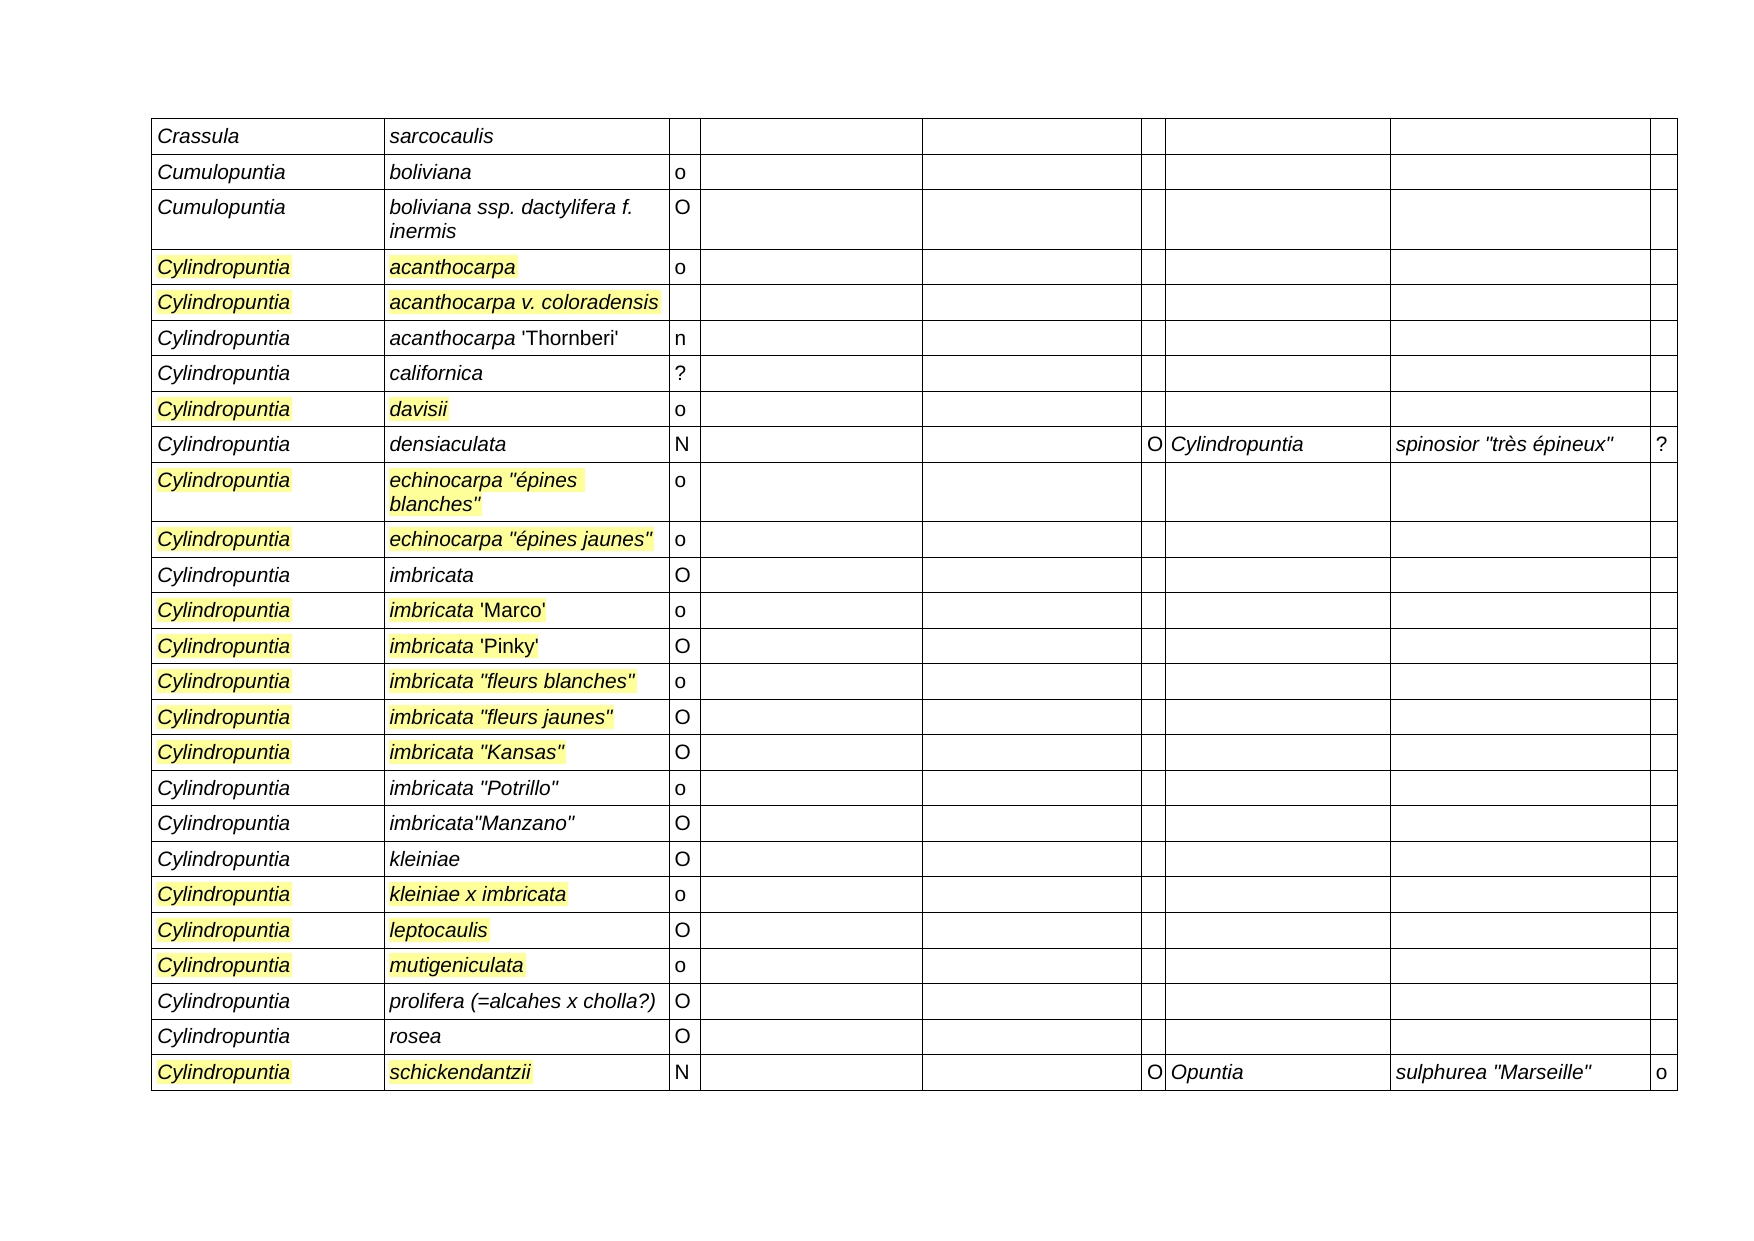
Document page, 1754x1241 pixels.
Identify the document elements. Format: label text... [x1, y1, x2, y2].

table_cell imbricata "fleurs jaunes" [385, 700, 669, 734]
table_cell [1166, 700, 1390, 734]
table_cell [1142, 558, 1165, 592]
table_cell [1391, 321, 1650, 355]
table_cell [1651, 629, 1677, 663]
table_cell [923, 771, 1141, 805]
table_cell [1391, 771, 1650, 805]
table_cell acanthocarpa [385, 250, 669, 284]
table_cell boliviana ssp. dactylifera f. inermis [385, 190, 669, 249]
table_cell O [670, 913, 700, 947]
table_cell Cylindropuntia [152, 463, 384, 521]
table_cell [701, 700, 922, 734]
table_cell [1166, 771, 1390, 805]
table_cell [701, 522, 922, 557]
table_cell [1651, 190, 1677, 249]
table_cell [1651, 285, 1677, 320]
table_cell [1651, 522, 1677, 557]
table_cell [1651, 155, 1677, 189]
table_cell [1142, 664, 1165, 699]
table_cell [1142, 913, 1165, 947]
table_cell O [670, 842, 700, 876]
table_cell [701, 629, 922, 663]
table_cell ? [1651, 427, 1677, 462]
table_cell [701, 771, 922, 805]
table_cell Crassula [152, 119, 384, 154]
table_cell echinocarpa "épines jaunes" [385, 522, 669, 557]
table_cell O [670, 190, 700, 249]
table_cell [923, 1055, 1141, 1089]
table_cell Cumulopuntia [152, 190, 384, 249]
table_cell [923, 842, 1141, 876]
table_cell Cylindropuntia [152, 356, 384, 391]
table_cell [923, 392, 1141, 426]
table_cell [701, 321, 922, 355]
table_cell leptocaulis [385, 913, 669, 947]
table_cell [1391, 735, 1650, 770]
table_cell [1166, 735, 1390, 770]
table_cell [701, 463, 922, 521]
table_cell [1142, 463, 1165, 521]
table_cell Cylindropuntia [152, 558, 384, 592]
table_cell O [670, 629, 700, 663]
table_cell N [670, 1055, 700, 1089]
table_cell [1166, 522, 1390, 557]
table_cell [1651, 356, 1677, 391]
table_cell [1651, 321, 1677, 355]
table_cell [923, 629, 1141, 663]
table_cell [1166, 356, 1390, 391]
table_cell ? [670, 356, 700, 391]
table_cell [923, 700, 1141, 734]
table_cell o [670, 463, 700, 521]
table_cell Cylindropuntia [152, 700, 384, 734]
table_cell imbricata [385, 558, 669, 592]
table_cell [1142, 1020, 1165, 1054]
table_cell o [670, 392, 700, 426]
table_cell Cylindropuntia [152, 877, 384, 912]
table_cell [1142, 984, 1165, 1018]
table_cell Cylindropuntia [152, 664, 384, 699]
table_cell Cylindropuntia [152, 949, 384, 983]
table_cell [1166, 842, 1390, 876]
table_cell [923, 119, 1141, 154]
table_cell [1391, 700, 1650, 734]
table_cell [1142, 735, 1165, 770]
table_cell [1391, 949, 1650, 983]
table_cell [701, 806, 922, 841]
table_cell Cylindropuntia [152, 1055, 384, 1089]
table_cell sarcocaulis [385, 119, 669, 154]
table_cell [701, 250, 922, 284]
table_cell imbricata 'Marco' [385, 593, 669, 628]
table_cell [1142, 285, 1165, 320]
table_cell O [670, 700, 700, 734]
table_cell [923, 522, 1141, 557]
table_cell o [670, 949, 700, 983]
table_cell o [670, 155, 700, 189]
table_cell [1142, 593, 1165, 628]
table_cell [1166, 984, 1390, 1018]
table_cell [1142, 522, 1165, 557]
table_cell imbricata "Potrillo" [385, 771, 669, 805]
table_cell [1391, 842, 1650, 876]
table_cell [1142, 392, 1165, 426]
table_cell [1651, 771, 1677, 805]
table_cell [701, 427, 922, 462]
table_cell [923, 877, 1141, 912]
table_cell Cylindropuntia [1166, 427, 1390, 462]
table_cell o [670, 522, 700, 557]
table_cell [923, 913, 1141, 947]
table_cell Cylindropuntia [152, 250, 384, 284]
table_cell [1142, 700, 1165, 734]
table_cell kleiniae [385, 842, 669, 876]
table_cell [1391, 558, 1650, 592]
table_cell [670, 119, 700, 154]
table_cell [1166, 913, 1390, 947]
table_cell schickendantzii [385, 1055, 669, 1089]
table_cell [1651, 392, 1677, 426]
table_cell [923, 664, 1141, 699]
table_cell Cylindropuntia [152, 913, 384, 947]
table_cell Cylindropuntia [152, 593, 384, 628]
table_cell [701, 285, 922, 320]
table_cell [1391, 877, 1650, 912]
table_cell spinosior "très épineux" [1391, 427, 1650, 462]
table_cell [1166, 593, 1390, 628]
table_cell [1142, 356, 1165, 391]
table_cell [1651, 877, 1677, 912]
table_cell [1651, 984, 1677, 1018]
table_cell [1142, 877, 1165, 912]
table_cell [1166, 190, 1390, 249]
table_cell o [670, 250, 700, 284]
table_cell [1166, 463, 1390, 521]
table_cell Cylindropuntia [152, 735, 384, 770]
table_cell [701, 913, 922, 947]
table_cell [1142, 806, 1165, 841]
table_cell o [670, 877, 700, 912]
table_cell rosea [385, 1020, 669, 1054]
table_cell [923, 984, 1141, 1018]
table_cell Cylindropuntia [152, 771, 384, 805]
table_cell [701, 984, 922, 1018]
table_cell Cylindropuntia [152, 392, 384, 426]
table_cell [1651, 664, 1677, 699]
table_cell [1142, 842, 1165, 876]
table_cell [1391, 250, 1650, 284]
table_cell imbricata 'Pinky' [385, 629, 669, 663]
table_cell [701, 842, 922, 876]
table_cell echinocarpa "épines blanches" [385, 463, 669, 521]
table_cell davisii [385, 392, 669, 426]
table_cell [923, 250, 1141, 284]
table_cell [923, 155, 1141, 189]
table_cell [701, 735, 922, 770]
table_cell [701, 190, 922, 249]
table_cell densiaculata [385, 427, 669, 462]
table_cell [923, 427, 1141, 462]
table_cell O [670, 558, 700, 592]
table_cell [701, 155, 922, 189]
table_cell [1142, 949, 1165, 983]
table_cell [923, 356, 1141, 391]
table_cell [701, 392, 922, 426]
table_cell [923, 1020, 1141, 1054]
table_cell [1391, 664, 1650, 699]
table_cell [1651, 250, 1677, 284]
table_cell O [670, 984, 700, 1018]
table_cell [923, 949, 1141, 983]
table_cell [1651, 913, 1677, 947]
table_cell sulphurea "Marseille" [1391, 1055, 1650, 1089]
table_cell O [1142, 427, 1165, 462]
table_cell Cylindropuntia [152, 427, 384, 462]
table_cell [1142, 321, 1165, 355]
table_cell [1651, 949, 1677, 983]
table_cell [1166, 949, 1390, 983]
table_cell [1166, 664, 1390, 699]
table_cell [1391, 463, 1650, 521]
table_cell [1651, 463, 1677, 521]
table_cell [1166, 321, 1390, 355]
table_cell californica [385, 356, 669, 391]
table_cell Cylindropuntia [152, 806, 384, 841]
table_cell [1391, 285, 1650, 320]
table_cell [701, 664, 922, 699]
table_cell [1142, 629, 1165, 663]
table_cell [1166, 1020, 1390, 1054]
table_cell O [670, 1020, 700, 1054]
table_cell Cylindropuntia [152, 842, 384, 876]
table_cell [923, 558, 1141, 592]
table_cell [923, 593, 1141, 628]
table_cell imbricata"Manzano" [385, 806, 669, 841]
table_cell [923, 463, 1141, 521]
table_cell imbricata "Kansas" [385, 735, 669, 770]
table_cell imbricata "fleurs blanches" [385, 664, 669, 699]
table_cell [1651, 593, 1677, 628]
table_cell [923, 321, 1141, 355]
table_cell [701, 1055, 922, 1089]
table_cell prolifera (=alcahes x cholla?) [385, 984, 669, 1018]
table_cell [1391, 190, 1650, 249]
table_cell [701, 877, 922, 912]
table_cell [1166, 155, 1390, 189]
table_cell [1391, 913, 1650, 947]
table_cell [923, 806, 1141, 841]
table_cell Cumulopuntia [152, 155, 384, 189]
table_cell [1391, 522, 1650, 557]
table_cell Cylindropuntia [152, 629, 384, 663]
table_cell [701, 356, 922, 391]
table_cell n [670, 321, 700, 355]
table_cell o [670, 593, 700, 628]
table_cell [701, 119, 922, 154]
table_cell [1391, 984, 1650, 1018]
table_cell [701, 593, 922, 628]
table_cell [1166, 806, 1390, 841]
table_cell [1651, 1020, 1677, 1054]
table_cell [1142, 250, 1165, 284]
table_cell [701, 1020, 922, 1054]
table_cell [1391, 155, 1650, 189]
table_cell Opuntia [1166, 1055, 1390, 1089]
table_cell boliviana [385, 155, 669, 189]
table_cell [1166, 119, 1390, 154]
table_cell [1166, 877, 1390, 912]
table_cell [1391, 356, 1650, 391]
table_cell [1166, 558, 1390, 592]
table_cell mutigeniculata [385, 949, 669, 983]
table_cell acanthocarpa v. coloradensis [385, 285, 669, 320]
table_cell [1391, 629, 1650, 663]
table_cell acanthocarpa 'Thornberi' [385, 321, 669, 355]
table_cell [1651, 558, 1677, 592]
table_cell [923, 735, 1141, 770]
table_cell [701, 949, 922, 983]
table_cell [1391, 1020, 1650, 1054]
table_cell [670, 285, 700, 320]
table_cell [1651, 119, 1677, 154]
table_cell o [670, 771, 700, 805]
table_cell [1651, 842, 1677, 876]
table_cell o [670, 664, 700, 699]
table_cell [1166, 629, 1390, 663]
table_cell kleiniae x imbricata [385, 877, 669, 912]
table_cell O [670, 806, 700, 841]
table_cell [1651, 735, 1677, 770]
table_cell O [670, 735, 700, 770]
table_cell Cylindropuntia [152, 1020, 384, 1054]
table_cell [923, 285, 1141, 320]
table_cell [1142, 771, 1165, 805]
table_cell N [670, 427, 700, 462]
table_cell [1142, 155, 1165, 189]
table_cell Cylindropuntia [152, 321, 384, 355]
table_cell [1391, 392, 1650, 426]
table_cell [1391, 806, 1650, 841]
table_cell [923, 190, 1141, 249]
table_cell [701, 558, 922, 592]
table_cell [1142, 190, 1165, 249]
table_cell [1166, 392, 1390, 426]
table_cell Cylindropuntia [152, 522, 384, 557]
table_cell Cylindropuntia [152, 285, 384, 320]
table_cell [1142, 119, 1165, 154]
table_cell o [1651, 1055, 1677, 1089]
table_cell [1391, 593, 1650, 628]
table_cell [1166, 250, 1390, 284]
table_cell [1166, 285, 1390, 320]
table_cell [1391, 119, 1650, 154]
table_cell [1651, 700, 1677, 734]
table_cell O [1142, 1055, 1165, 1089]
table_cell [1651, 806, 1677, 841]
table_cell Cylindropuntia [152, 984, 384, 1018]
